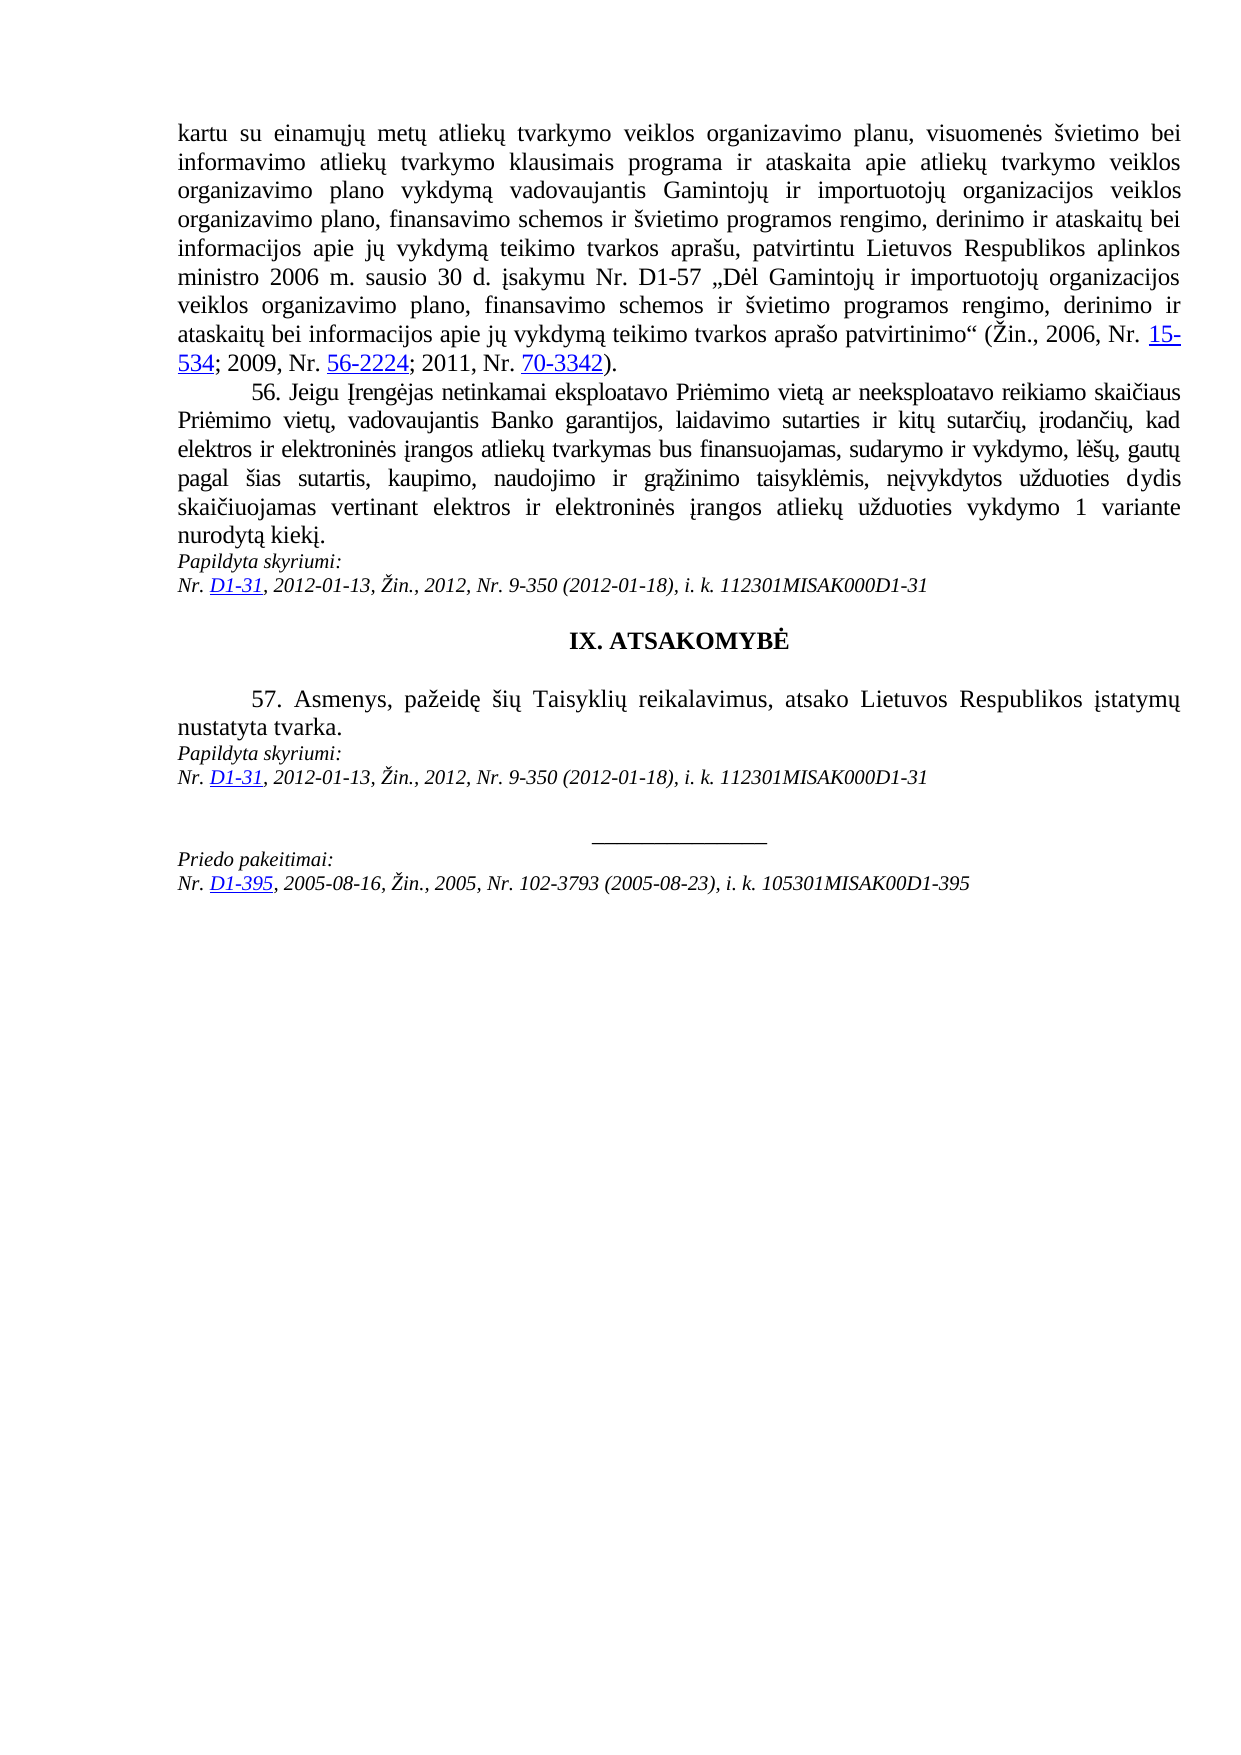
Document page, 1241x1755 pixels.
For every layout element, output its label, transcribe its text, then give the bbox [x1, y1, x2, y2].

text Nr. D1-31, 2012-01-13, Žin., 2012, Nr. 9-350 (2012-01-18), i. k. 112301MISAK000D1-31 [177, 573, 1181, 597]
text 57. Asmenys, pažeidę šių Taisyklių reikalavimus, atsako Lietuvos Respublikos įstatymų nustatyta tvarka. [177, 684, 1181, 741]
text Papildyta skyriumi: [177, 549, 1181, 573]
text kartu su einamųjų metų atliekų tvarkymo veiklos organizavimo planu, visuomenės švietimo bei informavimo atliekų tvarkymo klausimais programa ir ataskaita apie atliekų tvarkymo veiklos organizavimo plano vykdymą vadovaujantis Gamintojų ir importuotojų organizacijos veiklos organizavimo plano, finansavimo schemos ir švietimo programos rengimo, derinimo ir ataskaitų bei informacijos apie jų vykdymą teikimo tvarkos aprašu, patvirtintu Lietuvos Respublikos aplinkos ministro 2006 m. sausio 30 d. įsakymu Nr. D1-57 „Dėl Gamintojų ir importuotojų organizacijos veiklos organizavimo plano, finansavimo schemos ir švietimo programos rengimo, derinimo ir ataskaitų bei informacijos apie jų vykdymą teikimo tvarkos aprašo patvirtinimo“ (Žin., 2006, Nr. 15-534; 2009, Nr. 56-2224; 2011, Nr. 70-3342). [177, 118, 1181, 377]
text Papildyta skyriumi: [177, 741, 1181, 765]
text Priedo pakeitimai: [177, 847, 1181, 871]
text 56. Jeigu Įrengėjas netinkamai eksploatavo Priėmimo vietą ar neeksploatavo reikiamo skaičiaus Priėmimo vietų, vadovaujantis Banko garantijos, laidavimo sutarties ir kitų sutarčių, įrodančių, kad elektros ir elektroninės įrangos atliekų tvarkymas bus finansuojamas, sudarymo ir vykdymo, lėšų, gautų pagal šias sutartis, kaupimo, naudojimo ir grąžinimo taisyklėmis, neįvykdytos užduoties dydis skaičiuojamas vertinant elektros ir elektroninės įrangos atliekų užduoties vykdymo 1 variante nurodytą kiekį. [177, 377, 1181, 549]
text ______________ [177, 818, 1181, 847]
text IX. ATSAKOMYBĖ [177, 626, 1181, 655]
text Nr. D1-31, 2012-01-13, Žin., 2012, Nr. 9-350 (2012-01-18), i. k. 112301MISAK000D1-31 [177, 765, 1181, 789]
text Nr. D1-395, 2005-08-16, Žin., 2005, Nr. 102-3793 (2005-08-23), i. k. 105301MISAK00D1-395 [177, 871, 1181, 895]
